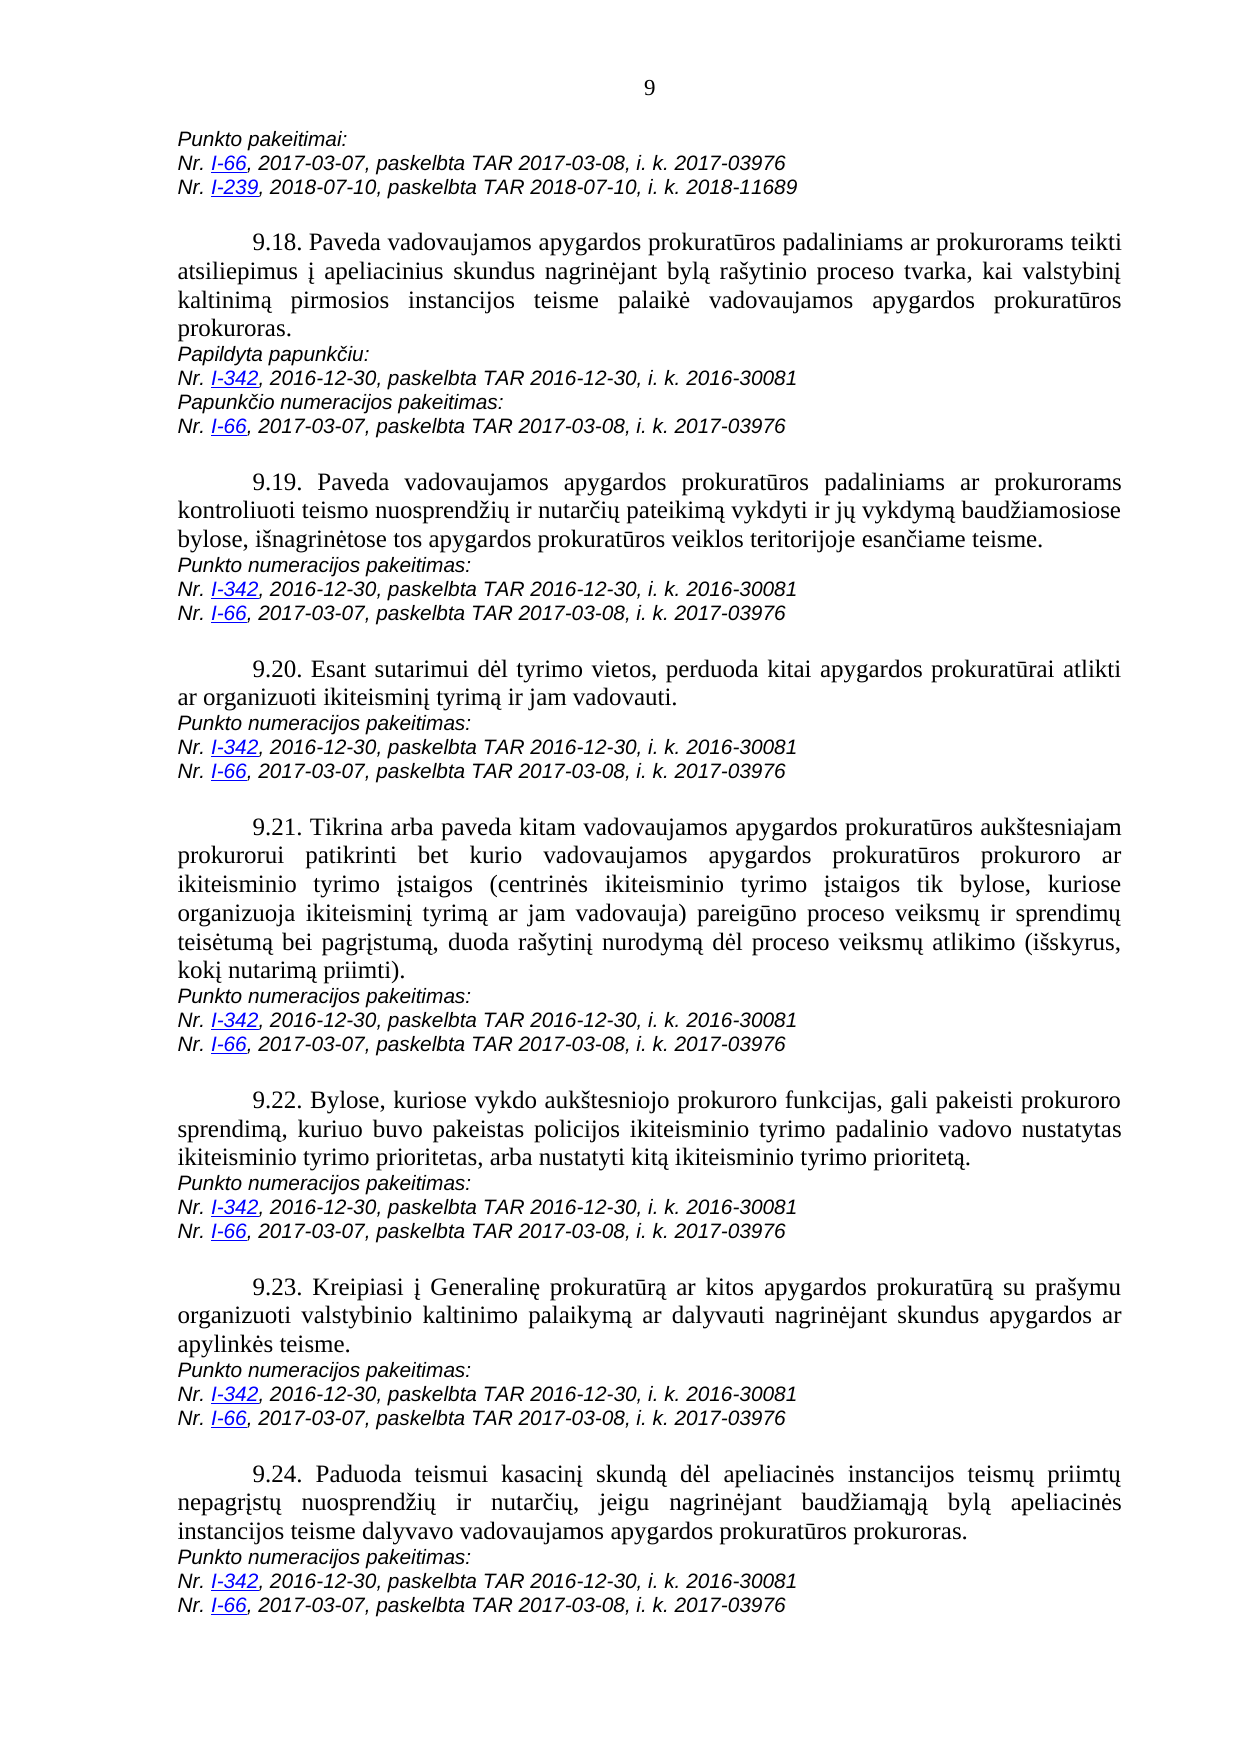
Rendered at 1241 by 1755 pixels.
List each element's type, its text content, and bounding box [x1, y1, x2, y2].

text 9.24. Paduoda teismui kasacinį skundą dėl apeliacinės instancijos teismų priimtų nepagrįstų nuosprendžių ir nutarčių, jeigu nagrinėjant baudžiamąją bylą apeliacinės instancijos teisme dalyvavo vadovaujamos apygardos prokuratūros prokuroras. [177, 1459, 1122, 1545]
text 9.22. Bylose, kuriose vykdo aukštesniojo prokuroro funkcijas, gali pakeisti prokuroro sprendimą, kuriuo buvo pakeistas policijos ikiteisminio tyrimo padalinio vadovo nustatytas ikiteisminio tyrimo prioritetas, arba nustatyti kitą ikiteisminio tyrimo prioritetą. [177, 1085, 1122, 1171]
text Nr. I-342, 2016-12-30, paskelbta TAR 2016-12-30, i. k. 2016-30081 [177, 1569, 1122, 1593]
text 9.23. Kreipiasi į Generalinę prokuratūrą ar kitos apygardos prokuratūrą su prašymu organizuoti valstybinio kaltinimo palaikymą ar dalyvauti nagrinėjant skundus apygardos ar apylinkės teisme. [177, 1272, 1122, 1358]
text Nr. I-342, 2016-12-30, paskelbta TAR 2016-12-30, i. k. 2016-30081 [177, 1195, 1122, 1219]
text Nr. I-66, 2017-03-07, paskelbta TAR 2017-03-08, i. k. 2017-03976 [177, 601, 1122, 625]
text 9.21. Tikrina arba paveda kitam vadovaujamos apygardos prokuratūros aukštesniajam prokurorui patikrinti bet kurio vadovaujamos apygardos prokuratūros prokuroro ar ikiteisminio tyrimo įstaigos (centrinės ikiteisminio tyrimo įstaigos tik bylose, kuriose organizuoja ikiteisminį tyrimą ar jam vadovauja) pareigūno proceso veiksmų ir sprendimų teisėtumą bei pagrįstumą, duoda rašytinį nurodymą dėl proceso veiksmų atlikimo (išskyrus, kokį nutarimą priimti). [177, 812, 1122, 984]
text Nr. I-342, 2016-12-30, paskelbta TAR 2016-12-30, i. k. 2016-30081 [177, 1008, 1122, 1032]
text Nr. I-342, 2016-12-30, paskelbta TAR 2016-12-30, i. k. 2016-30081 [177, 1382, 1122, 1406]
text Nr. I-66, 2017-03-07, paskelbta TAR 2017-03-08, i. k. 2017-03976 [177, 1219, 1122, 1243]
text Papunkčio numeracijos pakeitimas: [177, 390, 1122, 414]
text Nr. I-342, 2016-12-30, paskelbta TAR 2016-12-30, i. k. 2016-30081 [177, 577, 1122, 601]
text Nr. I-66, 2017-03-07, paskelbta TAR 2017-03-08, i. k. 2017-03976 [177, 1032, 1122, 1056]
text Nr. I-66, 2017-03-07, paskelbta TAR 2017-03-08, i. k. 2017-03976 [177, 1593, 1122, 1617]
text Papildyta papunkčiu: [177, 342, 1122, 366]
text Punkto pakeitimai: [177, 127, 1122, 151]
text Punkto numeracijos pakeitimas: [177, 711, 1122, 735]
text Nr. I-66, 2017-03-07, paskelbta TAR 2017-03-08, i. k. 2017-03976 [177, 414, 1122, 438]
text Nr. I-66, 2017-03-07, paskelbta TAR 2017-03-08, i. k. 2017-03976 [177, 759, 1122, 783]
text Punkto numeracijos pakeitimas: [177, 1545, 1122, 1569]
text 9.19. Paveda vadovaujamos apygardos prokuratūros padaliniams ar prokurorams kontroliuoti teismo nuosprendžių ir nutarčių pateikimą vykdyti ir jų vykdymą baudžiamosiose bylose, išnagrinėtose tos apygardos prokuratūros veiklos teritorijoje esančiame teisme. [177, 467, 1122, 553]
text 9.20. Esant sutarimui dėl tyrimo vietos, perduoda kitai apygardos prokuratūrai atlikti ar organizuoti ikiteisminį tyrimą ir jam vadovauti. [177, 654, 1122, 711]
text Nr. I-66, 2017-03-07, paskelbta TAR 2017-03-08, i. k. 2017-03976 [177, 1406, 1122, 1430]
text Punkto numeracijos pakeitimas: [177, 553, 1122, 577]
text Nr. I-342, 2016-12-30, paskelbta TAR 2016-12-30, i. k. 2016-30081 [177, 366, 1122, 390]
text 9.18. Paveda vadovaujamos apygardos prokuratūros padaliniams ar prokurorams teikti atsiliepimus į apeliacinius skundus nagrinėjant bylą rašytinio proceso tvarka, kai valstybinį kaltinimą pirmosios instancijos teisme palaikė vadovaujamos apygardos prokuratūros prokuroras. [177, 227, 1122, 342]
text Nr. I-239, 2018-07-10, paskelbta TAR 2018-07-10, i. k. 2018-11689 [177, 174, 1122, 198]
text Punkto numeracijos pakeitimas: [177, 1358, 1122, 1382]
text Nr. I-342, 2016-12-30, paskelbta TAR 2016-12-30, i. k. 2016-30081 [177, 735, 1122, 759]
text Punkto numeracijos pakeitimas: [177, 984, 1122, 1008]
text Nr. I-66, 2017-03-07, paskelbta TAR 2017-03-08, i. k. 2017-03976 [177, 151, 1122, 174]
text Punkto numeracijos pakeitimas: [177, 1171, 1122, 1195]
